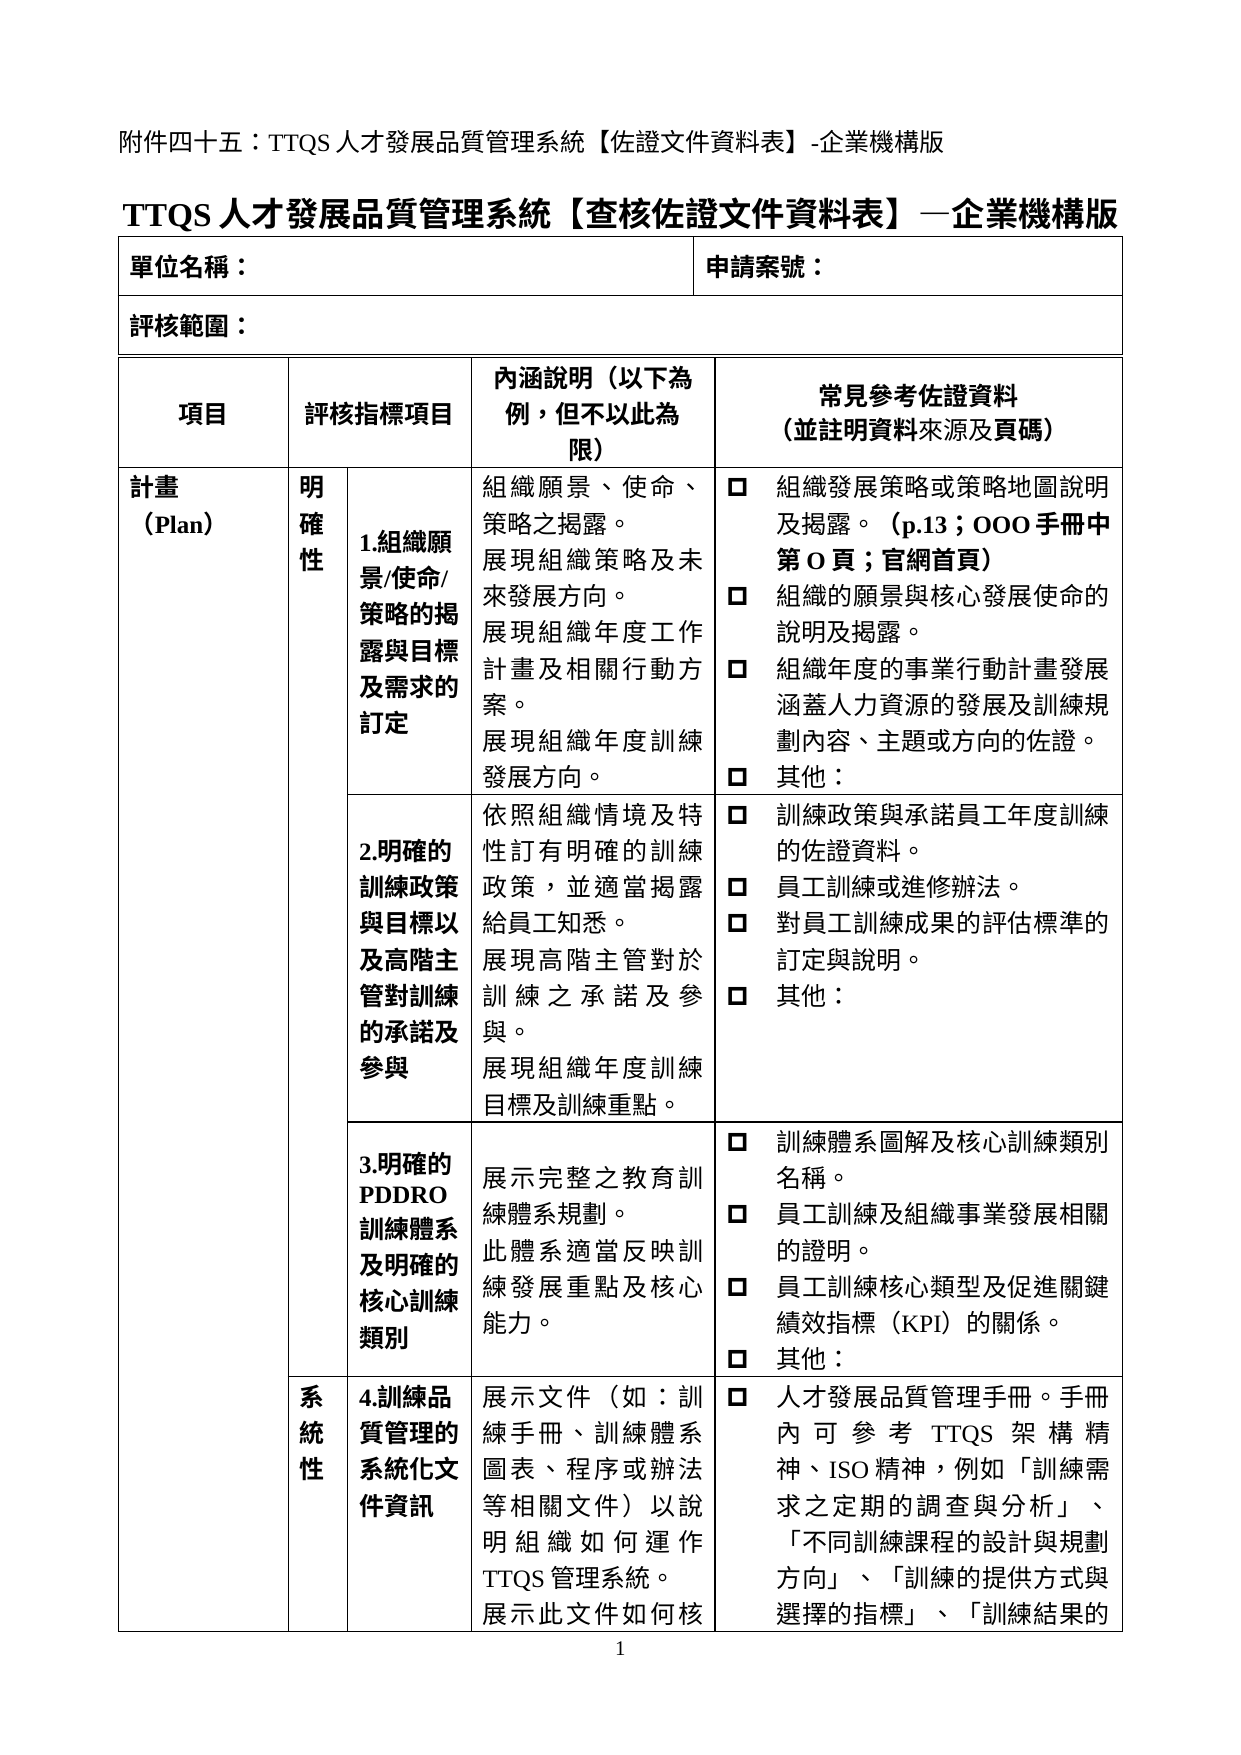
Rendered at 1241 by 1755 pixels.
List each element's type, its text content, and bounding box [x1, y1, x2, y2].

table_cell 人才發展品質管理手冊。手冊內可參考TTQS架構精神、ISO精神，例如「訓練需求之定期的調查與分析」、「不同訓練課程的設計與規劃方向」、「訓練的提供方式與選擇的指標」、「訓練結果的評估」與「訓練實施的標準化作業流程（SOP）」等內容。 其他： [716, 1377, 1122, 1631]
table_cell 展示文件（如：訓練手冊、訓練體系圖表、程序或辦法等相關文件）以說明組織如何運作TTQS管理系統。 展示此文件如何核 [472, 1377, 714, 1631]
table_header 申請案號： [694, 237, 1122, 295]
table_cell 評核範圍： [119, 296, 1122, 354]
table_header 內涵說明（以下為例，但不以此為限） [472, 358, 714, 467]
table_cell 訓練體系圖解及核心訓練類別名稱。 員工訓練及組織事業發展相關的證明。 員工訓練核心類型及促進關鍵績效指標（KPI）的關係。 其他： [716, 1123, 1122, 1376]
table_cell 系 統 性 [289, 1377, 347, 1631]
subtitle 附件四十五：TTQS人才發展品質管理系統【佐證文件資料表】-企業機構版 [118, 123, 1122, 159]
table_cell 4.訓練品質管理的系統化文件資訊 [348, 1377, 471, 1631]
table_header 項目 [119, 358, 288, 467]
table_header 單位名稱： [119, 237, 693, 295]
table_cell 明 確 性 [289, 468, 347, 1376]
table_cell 展示完整之教育訓練體系規劃。 此體系適當反映訓練發展重點及核心能力。 [472, 1123, 714, 1376]
table_cell 2.明確的訓練政策與目標以及高階主管對訓練的承諾及參與 [348, 795, 471, 1121]
table_cell 組織發展策略或策略地圖說明及揭露。（p.13；OOO手冊中第O頁；官網首頁） 組織的願景與核心發展使命的說明及揭露。 組織年度的事業行動計畫發展涵蓋人力資源的發展及訓練規劃內容、主題或方向的佐證。 其他： [716, 468, 1122, 794]
table_cell 3.明確的PDDRO訓練體系及明確的核心訓練類別 [348, 1123, 471, 1376]
table_cell 依照組織情境及特性訂有明確的訓練政策，並適當揭露給員工知悉。 展現高階主管對於訓練之承諾及參與。 展現組織年度訓練目標及訓練重點。 [472, 795, 714, 1121]
table_cell 訓練政策與承諾員工年度訓練的佐證資料。 員工訓練或進修辦法。 對員工訓練成果的評估標準的訂定與說明。 其他： [716, 795, 1122, 1121]
table_cell 組織願景、使命、策略之揭露。 展現組織策略及未來發展方向。 展現組織年度工作計畫及相關行動方案。 展現組織年度訓練發展方向。 [472, 468, 714, 794]
table_header 常見參考佐證資料 （並註明資料來源及頁碼） [716, 358, 1122, 467]
table_cell 計畫 （Plan） [119, 468, 288, 1631]
text TTQS人才發展品質管理系統【查核佐證文件資料表】—企業機構版 [118, 188, 1122, 236]
table_cell 1.組織願景/使命/策略的揭露與目標及需求的訂定 [348, 468, 471, 794]
table_header 評核指標項目 [289, 358, 471, 467]
